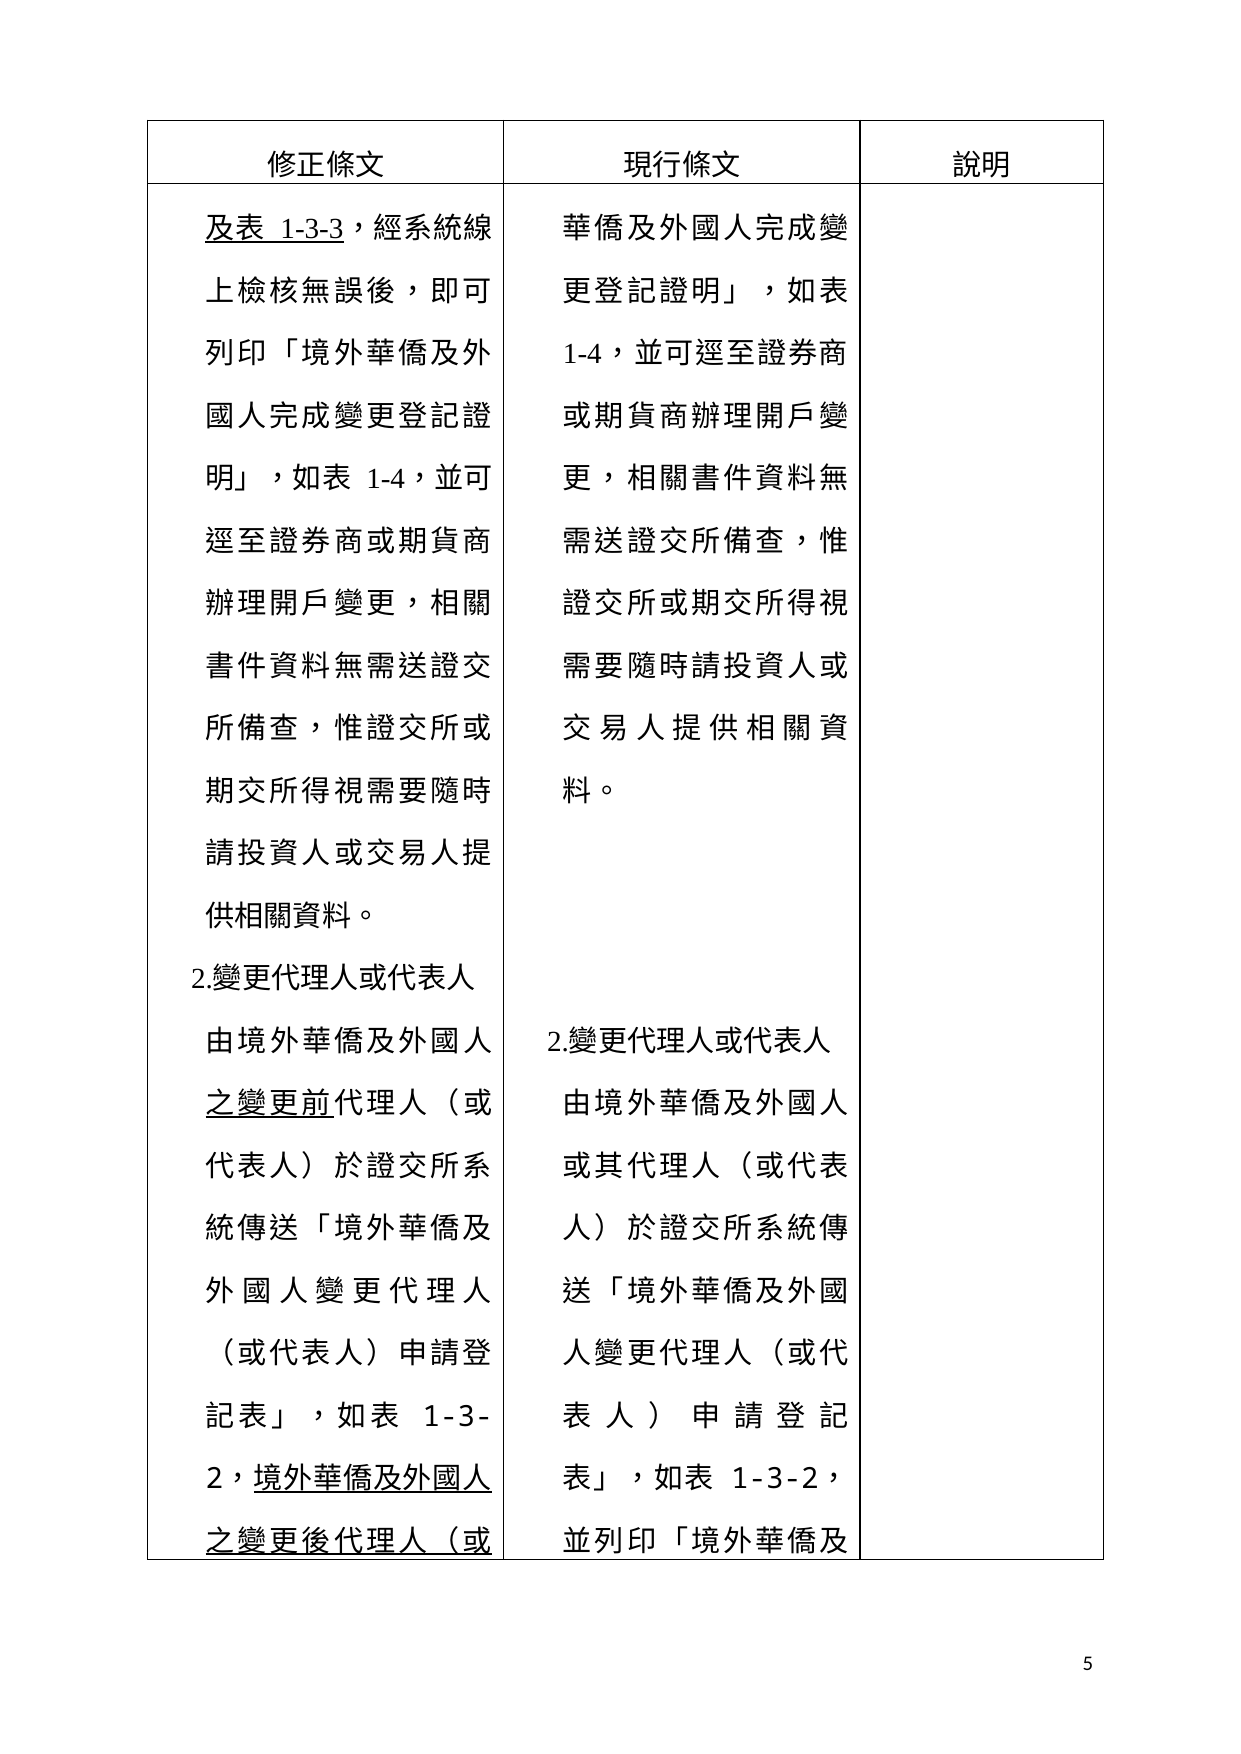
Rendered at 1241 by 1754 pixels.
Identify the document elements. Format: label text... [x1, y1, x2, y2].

table_cell 壹、境外華僑及外國人申請登記 一、新增 （一）依據：華僑及外國人投資證券管理辦法（以下簡稱管理辦法）第十條、華僑及外國人從事期貨交易應行注意事項（以下簡稱注意事項）第七點、臺灣證券交易所股份有限公司（以下簡稱證交所）營業細則第七十七條之四、第七十七條之五及臺灣期貨交易所股份有限公司（以下簡稱期交所）業務規則第四十四條之四辦理。 （二）資格條件：(略) （三）申請文件(略) （四）作業流程 1.登記表資料傳輸：由申請登記之境外華僑及外國人之代理人（或代表人）於證交所系統線上傳送該填具完成之申請登記資料，經系統線上檢核無誤後，證交所即製發「境外華僑及外國人完成登記證明」，如表 1-2。 2.相關資料：申請登記之境外華僑及外國人之代理人（或代表人）傳送申請登記資料至證交所系統後，檢送申請登記之境外華僑及外國人親簽之登記表英文版（應與傳輸至證交所系統資料內容完全相同）連同列印完成之登記表中文版，送證交所備查，由證交所定期進行相關資料之檢核，上述（三）2文件由境外華僑及外國人之代理人（或代表人）備齊留存。 3.不予登記：境外華僑及外國人辦理登記，有下列情形之一，證交所或期交所得不予登記： 3.1 登記書件內容或事項經發現有虛偽不實之情事者。 3.2 登記書件不完備或應記載事項不充分，經證交所或期交所通知五日限期補正，屆期不能完成補正者。 3.3 違反管理辦法、證券管理法令或期貨管理法令，情節重大者。 二、變更 已完成登記之境外華僑及外國人，登記事項內容如有異動者，其代理人（或代表人）應即向證交所申請辦理變更登記。 （一）申請說明 1.更名 由境外華僑及外國人之代理人（或代表人）於證交所系統傳送「境外華僑及外國人更名申請登記表」及「境外華僑及外國人變更其餘項目申請登記表」，如表 1-3-1及表 1-3-3，經系統線上檢核無誤後，即可列印「境外華僑及外國人完成變更登記證明」，如表 1-4，並可逕至證券商或期貨商辦理開戶變更，相關書件資料無需送證交所備查，惟證交所或期交所得視需要隨時請投資人或交易人提供相關資料。 2.變更代理人或代表人 由境外華僑及外國人之變更前代理人（或代表人）於證交所系統傳送「境外華僑及外國人變更代理人（或代表人）申請登記表」，如表 1-3-2，境外華僑及外國人之變更後代理人（或代表人）於證交所系統傳送「境外華僑及外國人變更其餘項目申請登記表」，如表 1-3-3，並列印「境外華僑及外國人完成變更登記證明」，如表 1-4，並可逕至證券商或期貨商辦理開戶變更，相關書件資料無需送證交所備查，惟證交所或期交所得視需要隨時請投資人或交易人提供相關資料。 3.變更其餘項目 登記表第三項型態、第四項聲明事項、第五項股東背景資料、第六項其他基本資料及第七項內部人資料之變更，由境外華僑及外國人之代理人（或代表人）於證交所系統傳送「境外華僑及外國人變更其餘項目申請登記表」，如表 1-3-3，相關書件資料無須送證交所備查，惟證交所或期交所得視需要隨時請投資人或交易人提供相關資料。 三、註銷 （一）境外華僑及外國人申請註銷登記 申請註銷之境外華僑及外國人，其代理人(或代表人)非為期貨商者，應於證交所系統傳送「境外華僑及外國人註銷申請登記表」，如表1-5，並將表1-5、申報納稅代理書及稅捐稽徵機關同意函傳真至證交所確認後，即可列印完成註銷證明，如表 1-6，並至證券商或期貨商處辦理開戶註銷。 申請註銷之境外華僑及外國人，其代理人(或代表人)為期貨商者，應於證交所系統傳送「境外華僑及外國人註銷申請登記表」，如表1-5，並將表 1-5傳真至證交所確認後，即可列印完成註銷證明，如表 1-6，並至期貨商處辦理開戶註銷。 （二）證交所、期交所註銷登記 境外華僑及外國人辦理登記，有違反管理辦法第十一條第二項規定、注意事項第八點第二項規定之情事或經有關業務主管機關發現有違反相關法令之情事者，證交所或期交所得註銷登記，並通知已辦理開戶之證券商、期貨商依下列規定辦理： 證券商不得受託買進，但為返還有價證券借貸交易借入證券之買進，不在此限。證券經紀商於帳戶餘額了結後予以註銷。 期貨商應立即停止收受其委託單。但為處理原有交易之委託單，不在此限。期貨商於該帳戶之債權債務結清後，應立即予以銷戶。 境外華僑及外國人經證交所或期交所註銷登記者，於註銷登記滿六個月且註銷原因消滅或改善後，得由代理人(或代表人)專函檢具相關資料向證交所或期交所申請回復登記，惟情節重大者，註銷登記後申請回復期限得延為二年或永久註銷；如註銷登記原因涉及違反外匯相關法令，則報請主管機關會商外匯業務主管機關意見。 [148, 184, 503, 1559]
table_header 說明 [861, 121, 1103, 183]
table_cell 壹、境外華僑及外國人申請登記 一、新增 （一）依據：華僑及外國人投資證券管理辦法（以下簡稱管理辦法）第十條、華僑及外國人從事期貨交易應行注意事項（以下簡稱注意事項）第七點、臺灣證券交易所股份有限公司（以下簡稱證交所）營業細則第七十七條之四及臺灣期貨交易所股份有限公司（以下簡稱期交所）業務規則第四十四條之四辦理。 （二）資格條件：(略) （三）申請文件(略) （四）作業流程 1.登記表資料傳輸：由申請登記之境外華僑及外國人之代理人（或代表人）於證交所系統線上傳送該填具完成之申請登記資料，經系統線上檢核無誤後，證交所即製發「境外華僑及外國人完成登記證明」，如表 1-2。 2.相關資料：申請登記之境外華僑及外國人之代理人（或代表人）傳送申請登記資料至證交所系統後，檢送申請登記之境外華僑及外國人親簽之登記表英文版（應與傳輸至證交所資料內容完全相同）連同列印完成之登記表中文版，送證交所備查，由證交所定期進行相關資料之檢核，上述（三）申請文件第 2項所述之文件由境外華僑及外國人之代理人（或代表人）備齊留存。 3.不予登記：境外華僑及外國人辦理登記，有下列情形之一，證交所或期交所得不予登記： 3.1 登記書件內容或事項經發現有虛偽不實之情事者。 3.2 登記書件不完備或應記載事項不充分，經證交所通知五日限期補正，屆期不能完成補正者。 3.3 違反管理辦法、證券管理法令或期貨管理法令，情節重大者。 二、變更 已完成登記之境外華僑及外國人，登記事項內容如有異動者，其代理人（或代表人）應即向證交所申請辦理變更登記。 （一）申請說明 1.更名 由境外華僑及外國人或其代理人（或代表人）於證交所系統傳送「境外華僑及外國人更名申請登記表」，如表 1-3-1，經系統線上檢核無誤後，即可列印「境外華僑及外國人完成變更登記證明」，如表 1-4，並可逕至證券商或期貨商辦理開戶變更，相關書件資料無需送證交所備查，惟證交所或期交所得視需要隨時請投資人或交易人提供相關資料。 2.變更代理人或代表人 由境外華僑及外國人或其代理人（或代表人）於證交所系統傳送「境外華僑及外國人變更代理人（或代表人）申請登記表」，如表 1-3-2，並列印「境外華僑及外國人完成變更登記證明」，如表 1-4，即可逕至證券商或期貨商辦理開戶變更，相關書件資料無需送證交所備查，惟證交所或期交所得視需要隨時請投資人或交易人提供相關資料。 3.其餘項目之變更： 除上述變更，登記表第五項股東背景資料及第六項其他基本資料之變更，由境外華僑及外國人之代理人（或代表人）自行於證交所系統維護更新，相關書件資料無須送交證交所備查。 三、註銷 （一）境外華僑及外國人申請註銷登記 1.申請註銷之境外華僑及外國人，其代理人為保管機構者，應於證交所系統傳送「境外華僑及外國人註銷申請登記表」，如表1-5 ，並將申報納稅代理書及臺北國稅局出具之同意函傳真至證交所確認後，即可列印完成註銷證明，如表 1-6，並至證券商或期貨商處辦理開戶註銷。 2.申請註銷之境外華僑及外國人，其代理人為期貨商者，應於證交所系統傳送「境外華僑及外國人註銷申請登記表」，如表1-5，並將表 1-5傳真至證交所確認後，即可列印完成註銷證明，如表 1-6，並至期貨商處辦理開戶註銷。 （二）證交所、期交所註銷登記 境外華僑及外國人辦理登記，有違反管理辦法第十一條第二項規定、注意事項第八點第二項規定之情事或經有關業務主管機關發現有違反相關法令之情事者，證交所或期交所得註銷登記，並通知已辦理開戶之證券商、期貨商依下列規定辦理： 證券商不得受託買進，但為返還有價證券借貸交易借入證券之買進，不在此限。證券經紀商於帳戶餘額了結後予以註銷。 期貨商應立即停止收受其委託單。但為處理原有交易之委託單，不在此限。期貨商於該帳戶之債權債務結清後，應立即予以銷戶。 境外華僑及外國人經證交所或期交所註銷登記者，於註銷登記滿六個月且註銷原因消滅或改善後，得由代理人專函檢具相關資料向證交所申請回復登記，惟情節重大者，註銷登記後申請回復期限得延為二年或永久註銷；如註銷登記原因涉及違反外匯相關法令，則報請主管機關會商外匯業務主管機關意見。 [504, 184, 859, 1559]
table_header 現行條文 [504, 121, 859, 183]
table_header 修正條文 [148, 121, 503, 183]
table_cell 為強化檢視境外華僑及外國人與大陸地區投資人辦理變更登記後是否仍符合資格條件，配合修正二（一）文字並增修相關附表。 為求用語一致性及符合實務需求，酌修一、新增及三、註銷相關文字及檢附之文件。 [861, 184, 1103, 1559]
